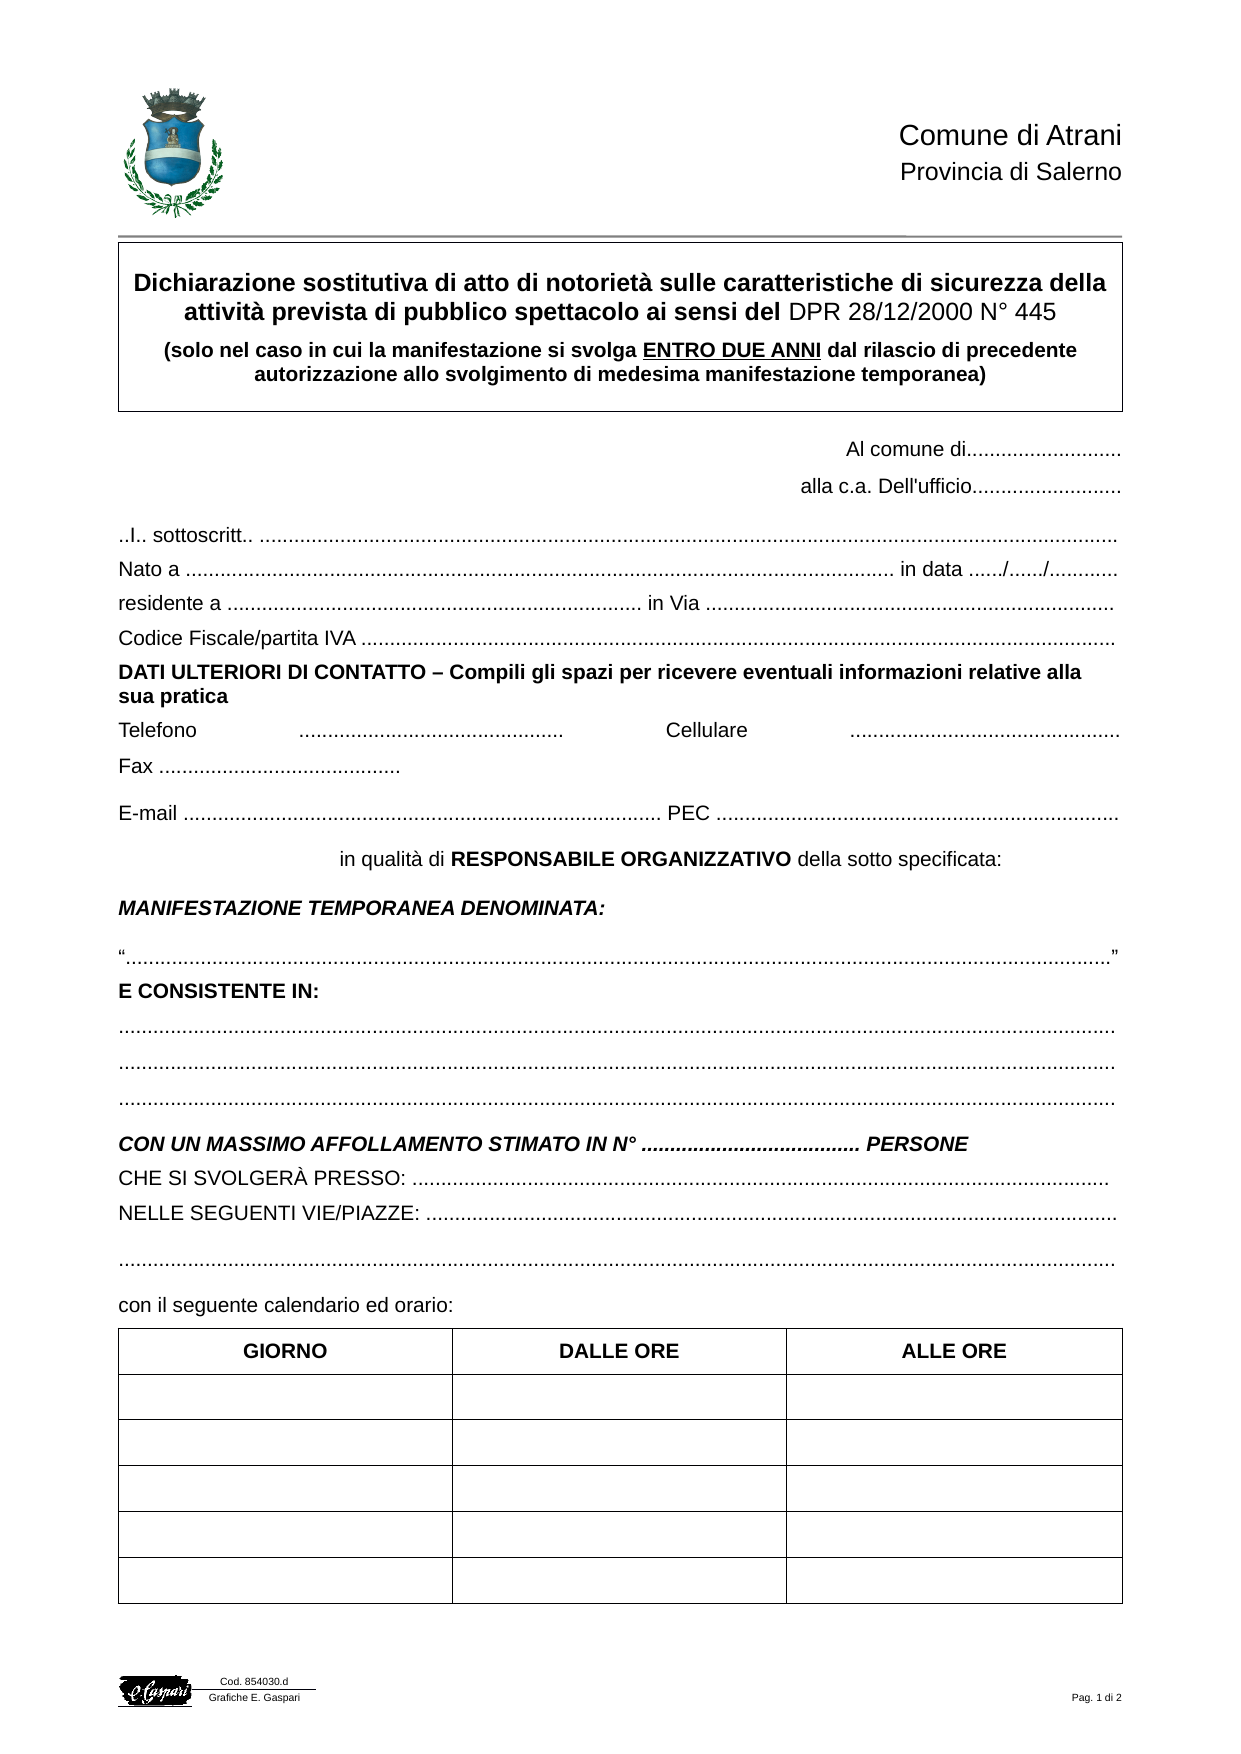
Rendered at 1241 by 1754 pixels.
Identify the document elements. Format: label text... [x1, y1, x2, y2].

table_cell [787, 1466, 1122, 1511]
table_header GIORNO [119, 1329, 452, 1373]
picture [118, 1674, 192, 1706]
text Telefono .............................................. Cellulare ............................................... Fax .......................................... [118, 718, 1122, 778]
picture [122, 87, 224, 219]
table_cell [453, 1375, 786, 1419]
table_cell [787, 1512, 1122, 1557]
text in qualità di RESPONSABILE ORGANIZZATIVO della sotto specificata: [266, 847, 1122, 871]
text Comune di Atrani [224, 118, 1122, 152]
table_cell [453, 1420, 786, 1465]
text DATI ULTERIORI DI CONTATTO – Compili gli spazi per ricevere eventuali informazioni relative alla sua pratica [118, 660, 1122, 708]
table_cell [119, 1375, 452, 1419]
table_cell [119, 1466, 452, 1511]
table_cell [453, 1466, 786, 1511]
text residente a ........................................................................ in Via ....................................................................... [118, 591, 1122, 615]
text “...........................................................................................................................................................................” [118, 945, 1122, 969]
table_header DALLE ORE [453, 1329, 786, 1373]
text CHE SI SVOLGERÀ PRESSO: ......................................................................................................................... [118, 1166, 1122, 1190]
subtitle CON UN MASSIMO AFFOLLAMENTO STIMATO IN N° ...................................... PERSONE [118, 1132, 1122, 1156]
table_cell [119, 1512, 452, 1557]
text E-mail ................................................................................... PEC ...................................................................... [118, 801, 1122, 824]
text ..I.. sottoscritt.. ..................................................................................................................................................... [118, 522, 1122, 546]
table_cell [453, 1558, 786, 1603]
text alla c.a. Dell'ufficio.......................... [118, 473, 1122, 497]
table_cell [453, 1512, 786, 1557]
text Al comune di........................... [118, 437, 1122, 461]
subtitle MANIFESTAZIONE TEMPORANEA DENOMINATA: [118, 896, 1122, 920]
table_cell [787, 1375, 1122, 1419]
text con il seguente calendario ed orario: [118, 1293, 1122, 1317]
table_header Dichiarazione sostitutiva di atto di notorietà sulle caratteristiche di sicurezza della attività prevista di pubblico spettacolo ai sensi del DPR 28/12/2000 N° 445 (solo nel caso in cui la manifestazione si svolga ENTRO DUE ANNI dal rilascio di precedente autorizzazione allo svolgimento di medesima manifestazione temporanea) [119, 243, 1122, 411]
text E CONSISTENTE IN: [118, 979, 1122, 1003]
table_cell [119, 1558, 452, 1603]
text Codice Fiscale/partita IVA ................................................................................................................................... [118, 626, 1122, 649]
table_cell [787, 1420, 1122, 1465]
text Provincia di Salerno [224, 157, 1122, 185]
table_cell [787, 1558, 1122, 1603]
table_header ALLE ORE [787, 1329, 1122, 1373]
text ....................................................................................................................................................................................................................................................................................................................................................................................................................................................................................................................................... [118, 1014, 1122, 1109]
text Nato a ........................................................................................................................... in data ....../....../............ [118, 557, 1122, 581]
text NELLE SEGUENTI VIE/PIAZZE: ........................................................................................................................ [118, 1201, 1122, 1224]
text ............................................................................................................................................................................. [118, 1247, 1122, 1271]
table_cell [119, 1420, 452, 1465]
